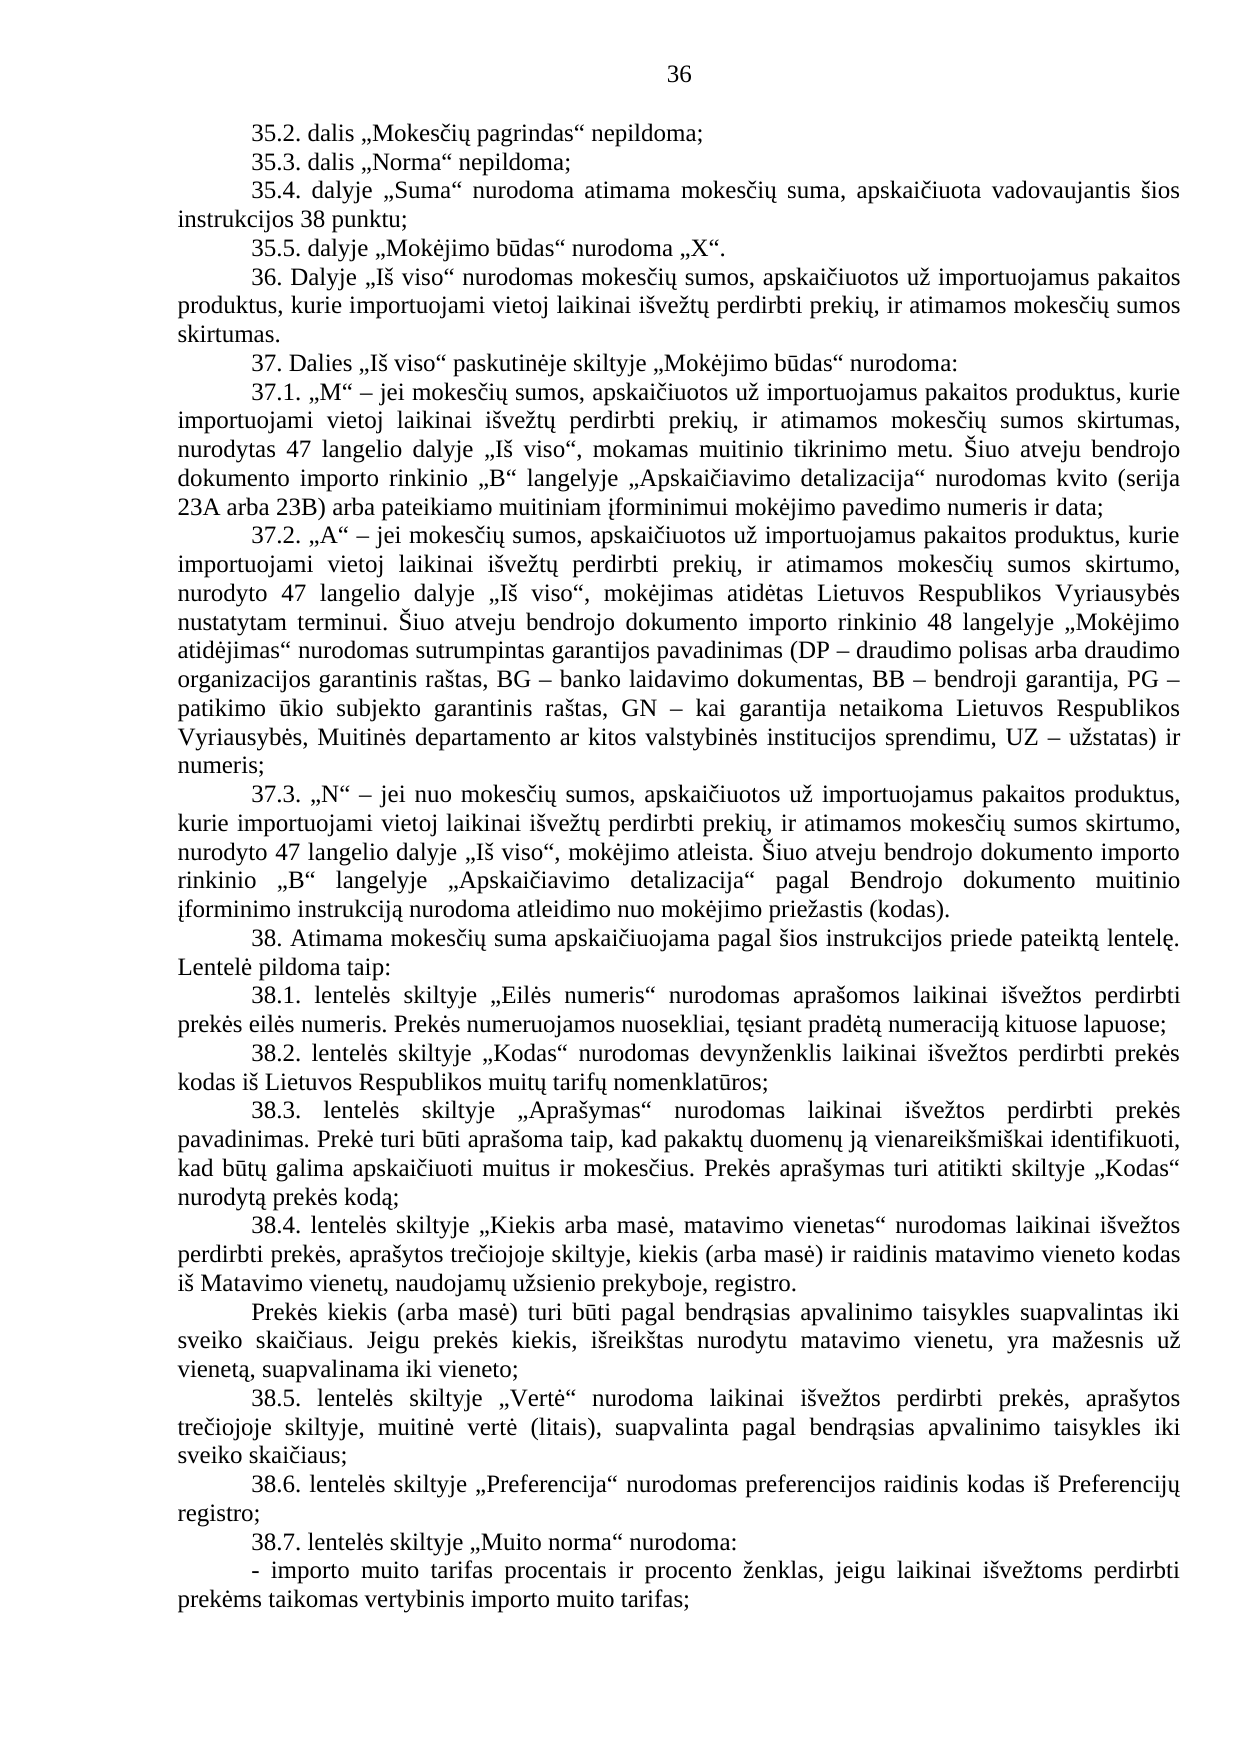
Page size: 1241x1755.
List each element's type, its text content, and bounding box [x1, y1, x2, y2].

text 37.1. „M“ – jei mokesčių sumos, apskaičiuotos už importuojamus pakaitos produktus, kurie importuojami vietoj laikinai išvežtų perdirbti prekių, ir atimamos mokesčių sumos skirtumas, nurodytas 47 langelio dalyje „Iš viso“, mokamas muitinio tikrinimo metu. Šiuo atveju bendrojo dokumento importo rinkinio „B“ langelyje „Apskaičiavimo detalizacija“ nurodomas kvito (serija 23A arba 23B) arba pateikiamo muitiniam įforminimui mokėjimo pavedimo numeris ir data; [177, 377, 1181, 521]
text 38.7. lentelės skiltyje „Muito norma“ nurodoma: [177, 1527, 1181, 1556]
text 38. Atimama mokesčių suma apskaičiuojama pagal šios instrukcijos priede pateiktą lentelę. Lentelė pildoma taip: [177, 923, 1181, 981]
text 38.4. lentelės skiltyje „Kiekis arba masė, matavimo vienetas“ nurodomas laikinai išvežtos perdirbti prekės, aprašytos trečiojoje skiltyje, kiekis (arba masė) ir raidinis matavimo vieneto kodas iš Matavimo vienetų, naudojamų užsienio prekyboje, registro. [177, 1211, 1181, 1297]
text 38.1. lentelės skiltyje „Eilės numeris“ nurodomas aprašomos laikinai išvežtos perdirbti prekės eilės numeris. Prekės numeruojamos nuosekliai, tęsiant pradėtą numeraciją kituose lapuose; [177, 981, 1181, 1038]
text 37.3. „N“ – jei nuo mokesčių sumos, apskaičiuotos už importuojamus pakaitos produktus, kurie importuojami vietoj laikinai išvežtų perdirbti prekių, ir atimamos mokesčių sumos skirtumo, nurodyto 47 langelio dalyje „Iš viso“, mokėjimo atleista. Šiuo atveju bendrojo dokumento importo rinkinio „B“ langelyje „Apskaičiavimo detalizacija“ pagal Bendrojo dokumento muitinio įforminimo instrukciją nurodoma atleidimo nuo mokėjimo priežastis (kodas). [177, 779, 1181, 923]
text 36. Dalyje „Iš viso“ nurodomas mokesčių sumos, apskaičiuotos už importuojamus pakaitos produktus, kurie importuojami vietoj laikinai išvežtų perdirbti prekių, ir atimamos mokesčių sumos skirtumas. [177, 262, 1181, 348]
text 37. Dalies „Iš viso“ paskutinėje skiltyje „Mokėjimo būdas“ nurodoma: [177, 348, 1181, 377]
text 35.5. dalyje „Mokėjimo būdas“ nurodoma „X“. [177, 233, 1181, 262]
text Prekės kiekis (arba masė) turi būti pagal bendrąsias apvalinimo taisykles suapvalintas iki sveiko skaičiaus. Jeigu prekės kiekis, išreikštas nurodytu matavimo vienetu, yra mažesnis už vienetą, suapvalinama iki vieneto; [177, 1297, 1181, 1383]
text 38.6. lentelės skiltyje „Preferencija“ nurodomas preferencijos raidinis kodas iš Preferencijų registro; [177, 1469, 1181, 1527]
text 35.3. dalis „Norma“ nepildoma; [177, 147, 1181, 176]
text 38.2. lentelės skiltyje „Kodas“ nurodomas devynženklis laikinai išvežtos perdirbti prekės kodas iš Lietuvos Respublikos muitų tarifų nomenklatūros; [177, 1038, 1181, 1096]
text - importo muito tarifas procentais ir procento ženklas, jeigu laikinai išvežtoms perdirbti prekėms taikomas vertybinis importo muito tarifas; [177, 1556, 1181, 1613]
text 38.5. lentelės skiltyje „Vertė“ nurodoma laikinai išvežtos perdirbti prekės, aprašytos trečiojoje skiltyje, muitinė vertė (litais), suapvalinta pagal bendrąsias apvalinimo taisykles iki sveiko skaičiaus; [177, 1383, 1181, 1469]
text 37.2. „A“ – jei mokesčių sumos, apskaičiuotos už importuojamus pakaitos produktus, kurie importuojami vietoj laikinai išvežtų perdirbti prekių, ir atimamos mokesčių sumos skirtumo, nurodyto 47 langelio dalyje „Iš viso“, mokėjimas atidėtas Lietuvos Respublikos Vyriausybės nustatytam terminui. Šiuo atveju bendrojo dokumento importo rinkinio 48 langelyje „Mokėjimo atidėjimas“ nurodomas sutrumpintas garantijos pavadinimas (DP – draudimo polisas arba draudimo organizacijos garantinis raštas, BG – banko laidavimo dokumentas, BB – bendroji garantija, PG – patikimo ūkio subjekto garantinis raštas, GN – kai garantija netaikoma Lietuvos Respublikos Vyriausybės, Muitinės departamento ar kitos valstybinės institucijos sprendimu, UZ – užstatas) ir numeris; [177, 521, 1181, 779]
text 35.2. dalis „Mokesčių pagrindas“ nepildoma; [177, 118, 1181, 147]
text 38.3. lentelės skiltyje „Aprašymas“ nurodomas laikinai išvežtos perdirbti prekės pavadinimas. Prekė turi būti aprašoma taip, kad pakaktų duomenų ją vienareikšmiškai identifikuoti, kad būtų galima apskaičiuoti muitus ir mokesčius. Prekės aprašymas turi atitikti skiltyje „Kodas“ nurodytą prekės kodą; [177, 1096, 1181, 1211]
text 35.4. dalyje „Suma“ nurodoma atimama mokesčių suma, apskaičiuota vadovaujantis šios instrukcijos 38 punktu; [177, 176, 1181, 233]
